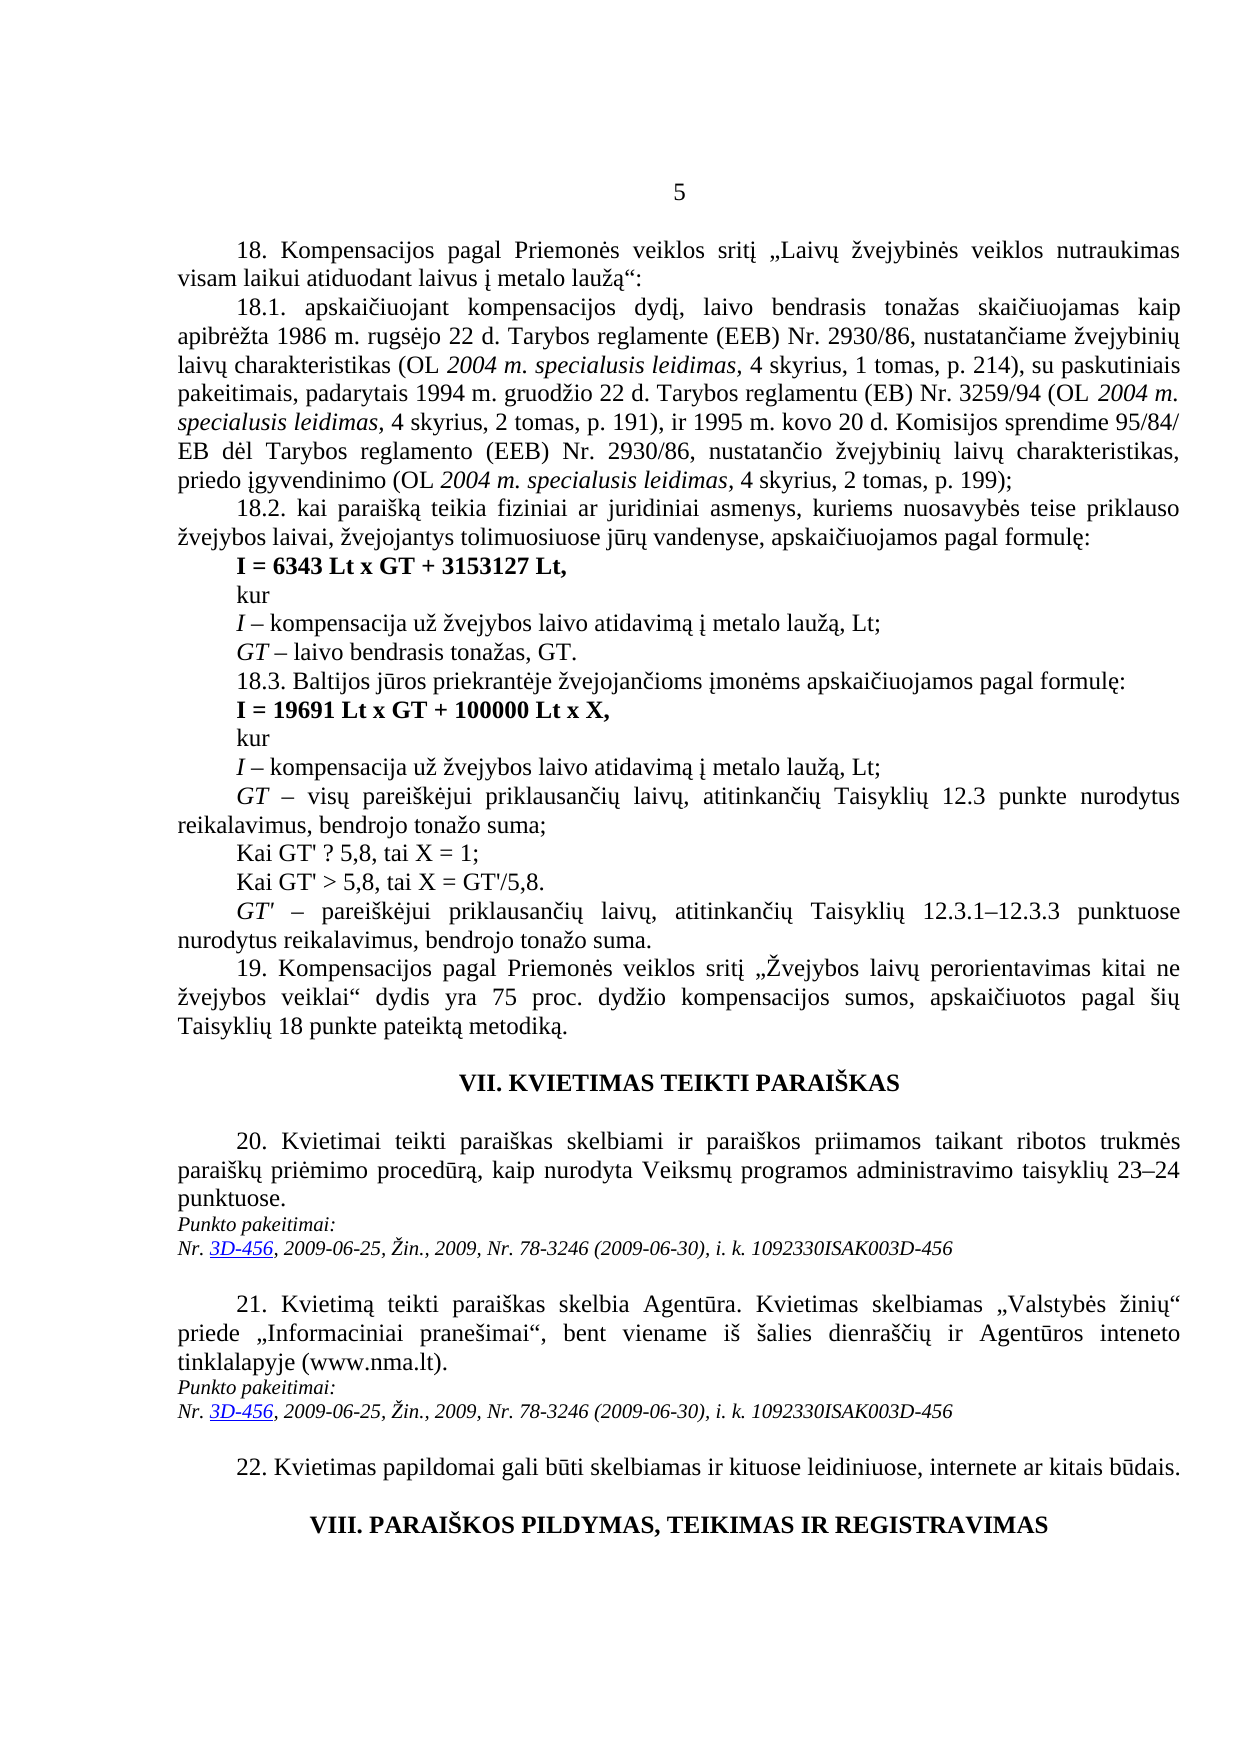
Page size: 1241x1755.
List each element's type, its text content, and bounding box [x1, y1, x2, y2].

text I = 19691 Lt x GT + 100000 Lt x X, [177, 695, 1181, 723]
text VIII. PARAIŠKOS PILDYMAS, TEIKIMAS IR REGISTRAVIMAS [177, 1510, 1181, 1538]
text 18. Kompensacijos pagal Priemonės veiklos sritį „Laivų žvejybinės veiklos nutraukimas visam laikui atiduodant laivus į metalo laužą“: [177, 235, 1181, 292]
text GT' – pareiškėjui priklausančių laivų, atitinkančių Taisyklių 12.3.1–12.3.3 punktuose nurodytus reikalavimus, bendrojo tonažo suma. [177, 896, 1181, 953]
text I = 6343 Lt x GT + 3153127 Lt, [177, 551, 1181, 580]
text 18.2. kai paraišką teikia fiziniai ar juridiniai asmenys, kuriems nuosavybės teise priklauso žvejybos laivai, žvejojantys tolimuosiuose jūrų vandenyse, apskaičiuojamos pagal formulę: [177, 493, 1181, 551]
text Punkto pakeitimai: [177, 1212, 1181, 1236]
text 20. Kvietimai teikti paraiškas skelbiami ir paraiškos priimamos taikant ribotos trukmės paraiškų priėmimo procedūrą, kaip nurodyta Veiksmų programos administravimo taisyklių 23–24 punktuose. [177, 1126, 1181, 1212]
text 19. Kompensacijos pagal Priemonės veiklos sritį „Žvejybos laivų perorientavimas kitai ne žvejybos veiklai“ dydis yra 75 proc. dydžio kompensacijos sumos, apskaičiuotos pagal šių Taisyklių 18 punkte pateiktą metodiką. [177, 953, 1181, 1040]
text 21. Kvietimą teikti paraiškas skelbia Agentūra. Kvietimas skelbiamas „Valstybės žinių“ priede „Informaciniai pranešimai“, bent viename iš šalies dienraščių ir Agentūros inteneto tinklalapyje (www.nma.lt). [177, 1289, 1181, 1375]
text I – kompensacija už žvejybos laivo atidavimą į metalo laužą, Lt; [177, 752, 1181, 781]
text 18.3. Baltijos jūros priekrantėje žvejojančioms įmonėms apskaičiuojamos pagal formulę: [177, 666, 1181, 695]
text I – kompensacija už žvejybos laivo atidavimą į metalo laužą, Lt; [177, 608, 1181, 637]
text kur [177, 723, 1181, 752]
text 18.1. apskaičiuojant kompensacijos dydį, laivo bendrasis tonažas skaičiuojamas kaip apibrėžta 1986 m. rugsėjo 22 d. Tarybos reglamente (EEB) Nr. 2930/86, nustatančiame žvejybinių laivų charakteristikas (OL 2004 m. specialusis leidimas, 4 skyrius, 1 tomas, p. 214), su paskutiniais pakeitimais, padarytais 1994 m. gruodžio 22 d. Tarybos reglamentu (EB) Nr. 3259/94 (OL 2004 m. specialusis leidimas, 4 skyrius, 2 tomas, p. 191), ir 1995 m. kovo 20 d. Komisijos sprendime 95/84/ EB dėl Tarybos reglamento (EEB) Nr. 2930/86, nustatančio žvejybinių laivų charakteristikas, priedo įgyvendinimo (OL 2004 m. specialusis leidimas, 4 skyrius, 2 tomas, p. 199); [177, 292, 1181, 493]
text GT – visų pareiškėjui priklausančių laivų, atitinkančių Taisyklių 12.3 punkte nurodytus reikalavimus, bendrojo tonažo suma; [177, 781, 1181, 838]
text Punkto pakeitimai: [177, 1375, 1181, 1399]
text VII. KVIETIMAS TEIKTI PARAIŠKAS [177, 1068, 1181, 1097]
text kur [177, 580, 1181, 608]
text Nr. 3D-456, 2009-06-25, Žin., 2009, Nr. 78-3246 (2009-06-30), i. k. 1092330ISAK003D-456 [177, 1236, 1181, 1260]
text Kai GT' ?<= 5,8, tai X = 1; [177, 838, 1181, 867]
text Kai GT' > 5,8, tai X = GT'/5,8. [177, 867, 1181, 896]
text Nr. 3D-456, 2009-06-25, Žin., 2009, Nr. 78-3246 (2009-06-30), i. k. 1092330ISAK003D-456 [177, 1399, 1181, 1423]
text GT – laivo bendrasis tonažas, GT. [177, 637, 1181, 666]
text 22. Kvietimas papildomai gali būti skelbiamas ir kituose leidiniuose, internete ar kitais būdais. [177, 1452, 1181, 1481]
